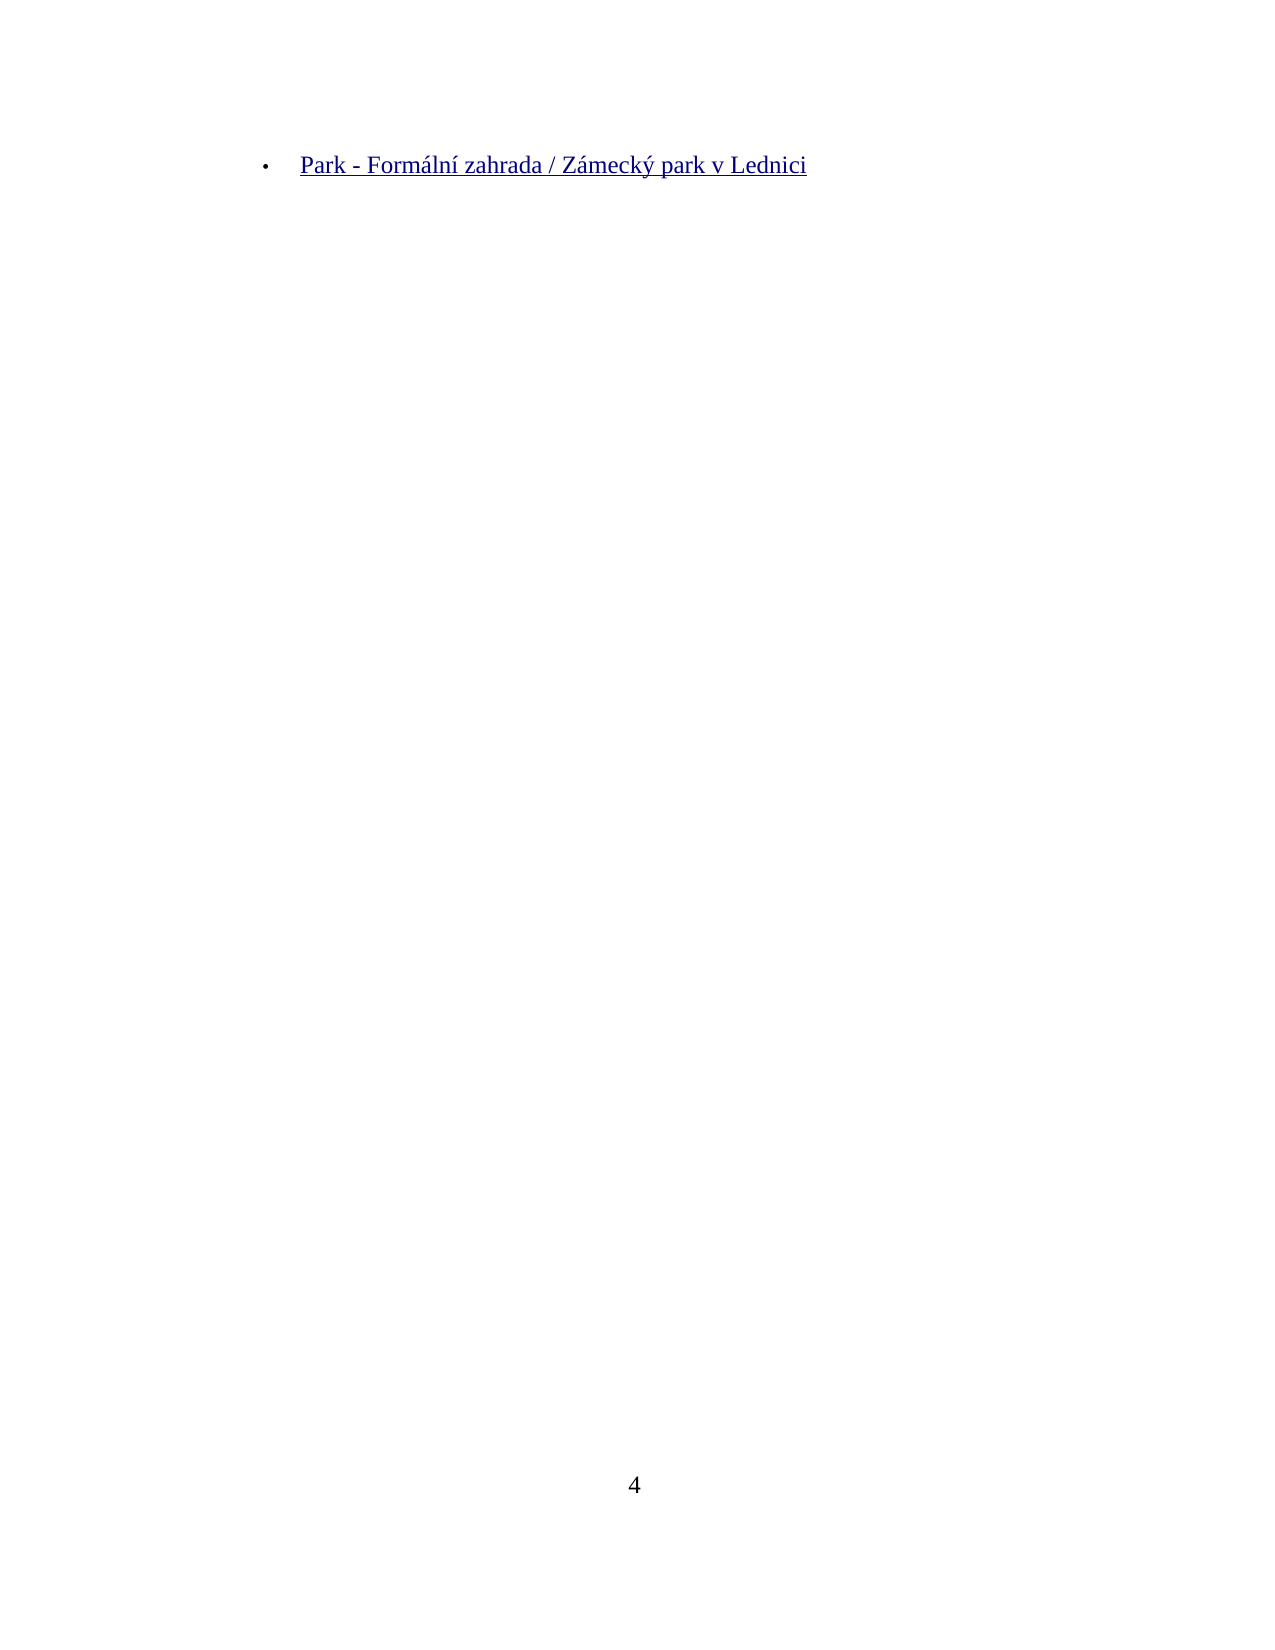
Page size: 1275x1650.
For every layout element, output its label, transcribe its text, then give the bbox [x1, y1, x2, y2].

list Park - Formální zahrada / Zámecký park v Lednici [262, 150, 1125, 179]
